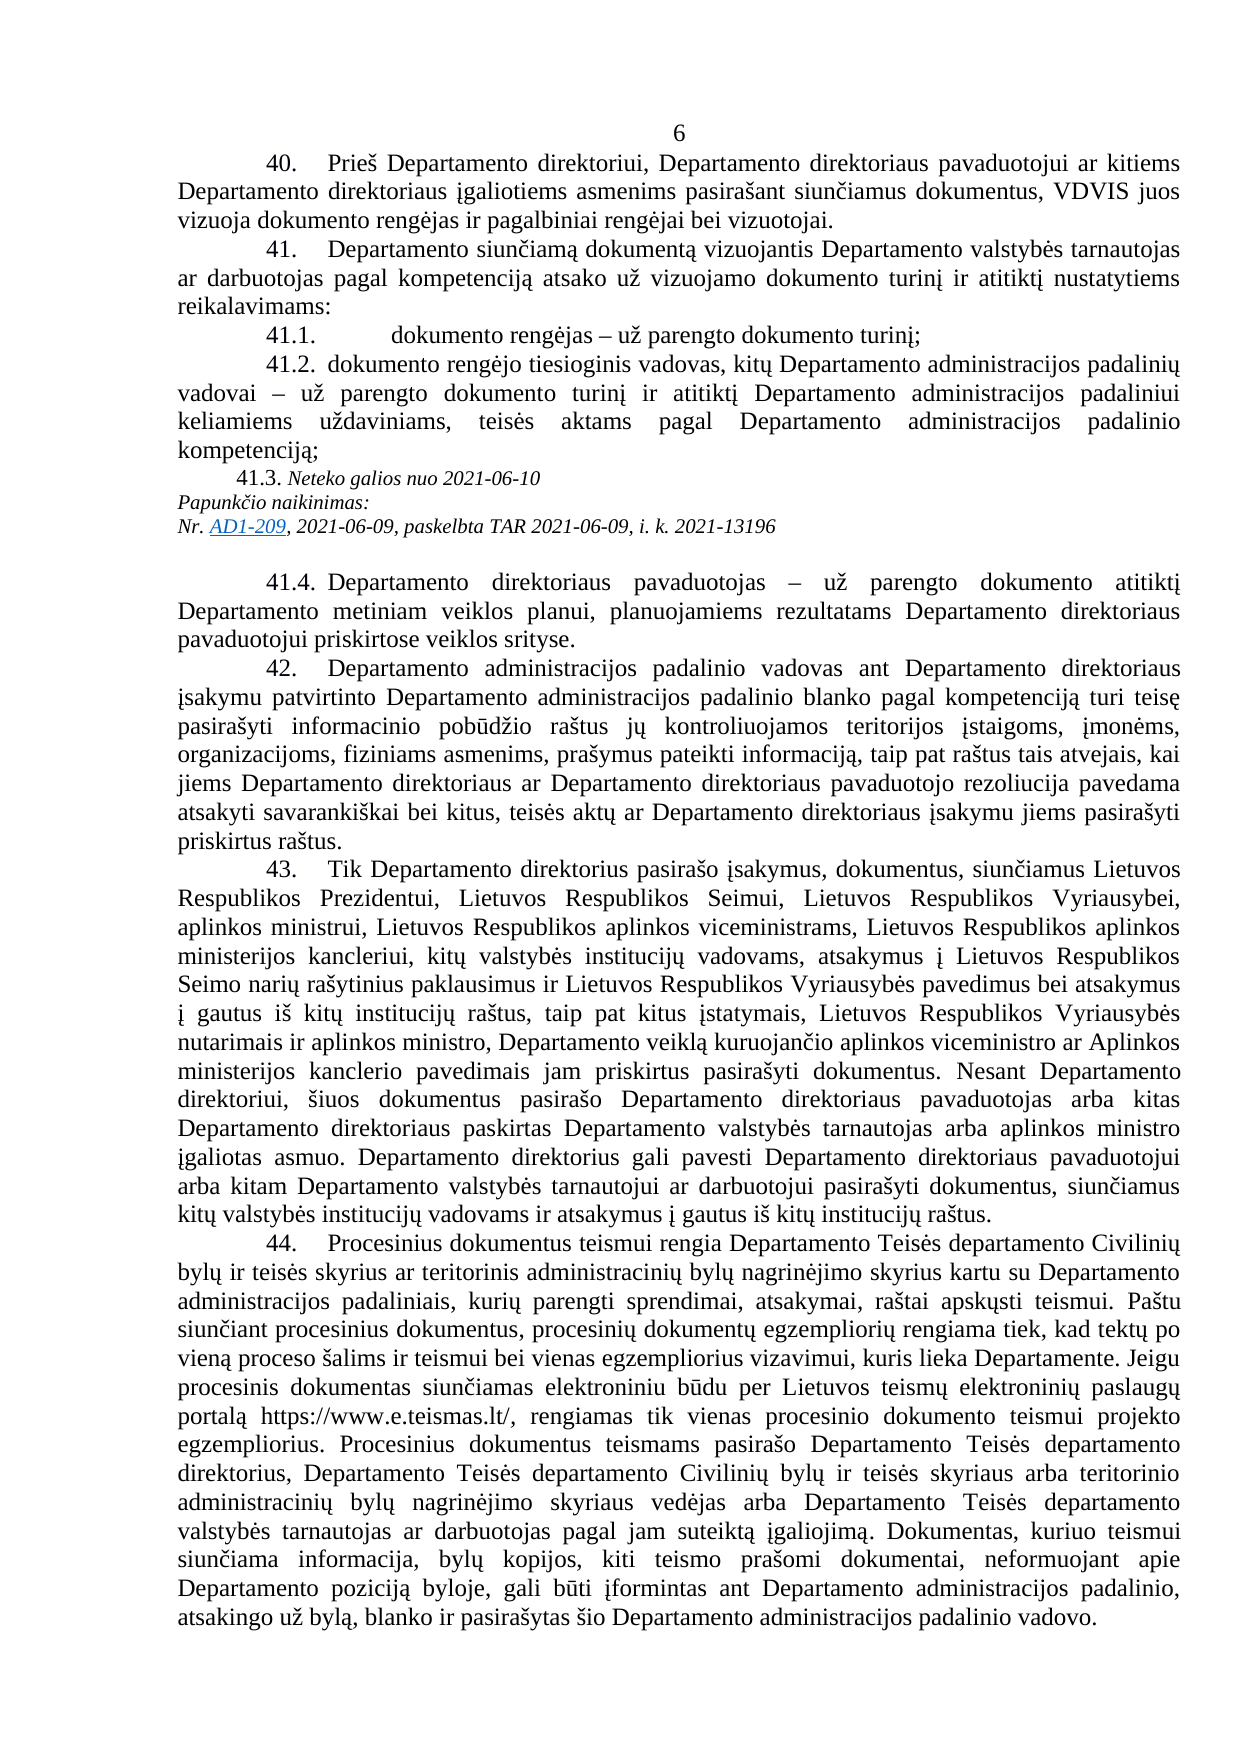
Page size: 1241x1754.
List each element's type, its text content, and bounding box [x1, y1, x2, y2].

text Papunkčio naikinimas: [177, 490, 1181, 514]
text 44. Procesinius dokumentus teismui rengia Departamento Teisės departamento Civilinių bylų ir teisės skyrius ar teritorinis administracinių bylų nagrinėjimo skyrius kartu su Departamento administracijos padaliniais, kurių parengti sprendimai, atsakymai, raštai apskųsti teismui. Paštu siunčiant procesinius dokumentus, procesinių dokumentų egzempliorių rengiama tiek, kad tektų po vieną proceso šalims ir teismui bei vienas egzempliorius vizavimui, kuris lieka Departamente. Jeigu procesinis dokumentas siunčiamas elektroniniu būdu per Lietuvos teismų elektroninių paslaugų portalą https://www.e.teismas.lt/, rengiamas tik vienas procesinio dokumento teismui projekto egzempliorius. Procesinius dokumentus teismams pasirašo Departamento Teisės departamento direktorius, Departamento Teisės departamento Civilinių bylų ir teisės skyriaus arba teritorinio administracinių bylų nagrinėjimo skyriaus vedėjas arba Departamento Teisės departamento valstybės tarnautojas ar darbuotojas pagal jam suteiktą įgaliojimą. Dokumentas, kuriuo teismui siunčiama informacija, bylų kopijos, kiti teismo prašomi dokumentai, neformuojant apie Departamento poziciją byloje, gali būti įformintas ant Departamento administracijos padalinio, atsakingo už bylą, blanko ir pasirašytas šio Departamento administracijos padalinio vadovo. [177, 1228, 1181, 1631]
text 41.3. Neteko galios nuo 2021-06-10 [177, 464, 1181, 490]
text 41.2. dokumento rengėjo tiesioginis vadovas, kitų Departamento administracijos padalinių vadovai – už parengto dokumento turinį ir atitiktį Departamento administracijos padaliniui keliamiems uždaviniams, teisės aktams pagal Departamento administracijos padalinio kompetenciją; [177, 349, 1181, 464]
text 41.4. Departamento direktoriaus pavaduotojas – už parengto dokumento atitiktį Departamento metiniam veiklos planui, planuojamiems rezultatams Departamento direktoriaus pavaduotojui priskirtose veiklos srityse. [177, 567, 1181, 653]
text Nr. AD1-209, 2021-06-09, paskelbta TAR 2021-06-09, i. k. 2021-13196 [177, 514, 1181, 538]
text 41.1. dokumento rengėjas – už parengto dokumento turinį; [266, 320, 1181, 349]
text 42. Departamento administracijos padalinio vadovas ant Departamento direktoriaus įsakymu patvirtinto Departamento administracijos padalinio blanko pagal kompetenciją turi teisę pasirašyti informacinio pobūdžio raštus jų kontroliuojamos teritorijos įstaigoms, įmonėms, organizacijoms, fiziniams asmenims, prašymus pateikti informaciją, taip pat raštus tais atvejais, kai jiems Departamento direktoriaus ar Departamento direktoriaus pavaduotojo rezoliucija pavedama atsakyti savarankiškai bei kitus, teisės aktų ar Departamento direktoriaus įsakymu jiems pasirašyti priskirtus raštus. [177, 653, 1181, 854]
text 41. Departamento siunčiamą dokumentą vizuojantis Departamento valstybės tarnautojas ar darbuotojas pagal kompetenciją atsako už vizuojamo dokumento turinį ir atitiktį nustatytiems reikalavimams: [177, 234, 1181, 320]
text 43. Tik Departamento direktorius pasirašo įsakymus, dokumentus, siunčiamus Lietuvos Respublikos Prezidentui, Lietuvos Respublikos Seimui, Lietuvos Respublikos Vyriausybei, aplinkos ministrui, Lietuvos Respublikos aplinkos viceministrams, Lietuvos Respublikos aplinkos ministerijos kancleriui, kitų valstybės institucijų vadovams, atsakymus į Lietuvos Respublikos Seimo narių rašytinius paklausimus ir Lietuvos Respublikos Vyriausybės pavedimus bei atsakymus į gautus iš kitų institucijų raštus, taip pat kitus įstatymais, Lietuvos Respublikos Vyriausybės nutarimais ir aplinkos ministro, Departamento veiklą kuruojančio aplinkos viceministro ar Aplinkos ministerijos kanclerio pavedimais jam priskirtus pasirašyti dokumentus. Nesant Departamento direktoriui, šiuos dokumentus pasirašo Departamento direktoriaus pavaduotojas arba kitas Departamento direktoriaus paskirtas Departamento valstybės tarnautojas arba aplinkos ministro įgaliotas asmuo. Departamento direktorius gali pavesti Departamento direktoriaus pavaduotojui arba kitam Departamento valstybės tarnautojui ar darbuotojui pasirašyti dokumentus, siunčiamus kitų valstybės institucijų vadovams ir atsakymus į gautus iš kitų institucijų raštus. [177, 854, 1181, 1228]
text 40. Prieš Departamento direktoriui, Departamento direktoriaus pavaduotojui ar kitiems Departamento direktoriaus įgaliotiems asmenims pasirašant siunčiamus dokumentus, VDVIS juos vizuoja dokumento rengėjas ir pagalbiniai rengėjai bei vizuotojai. [177, 148, 1181, 234]
